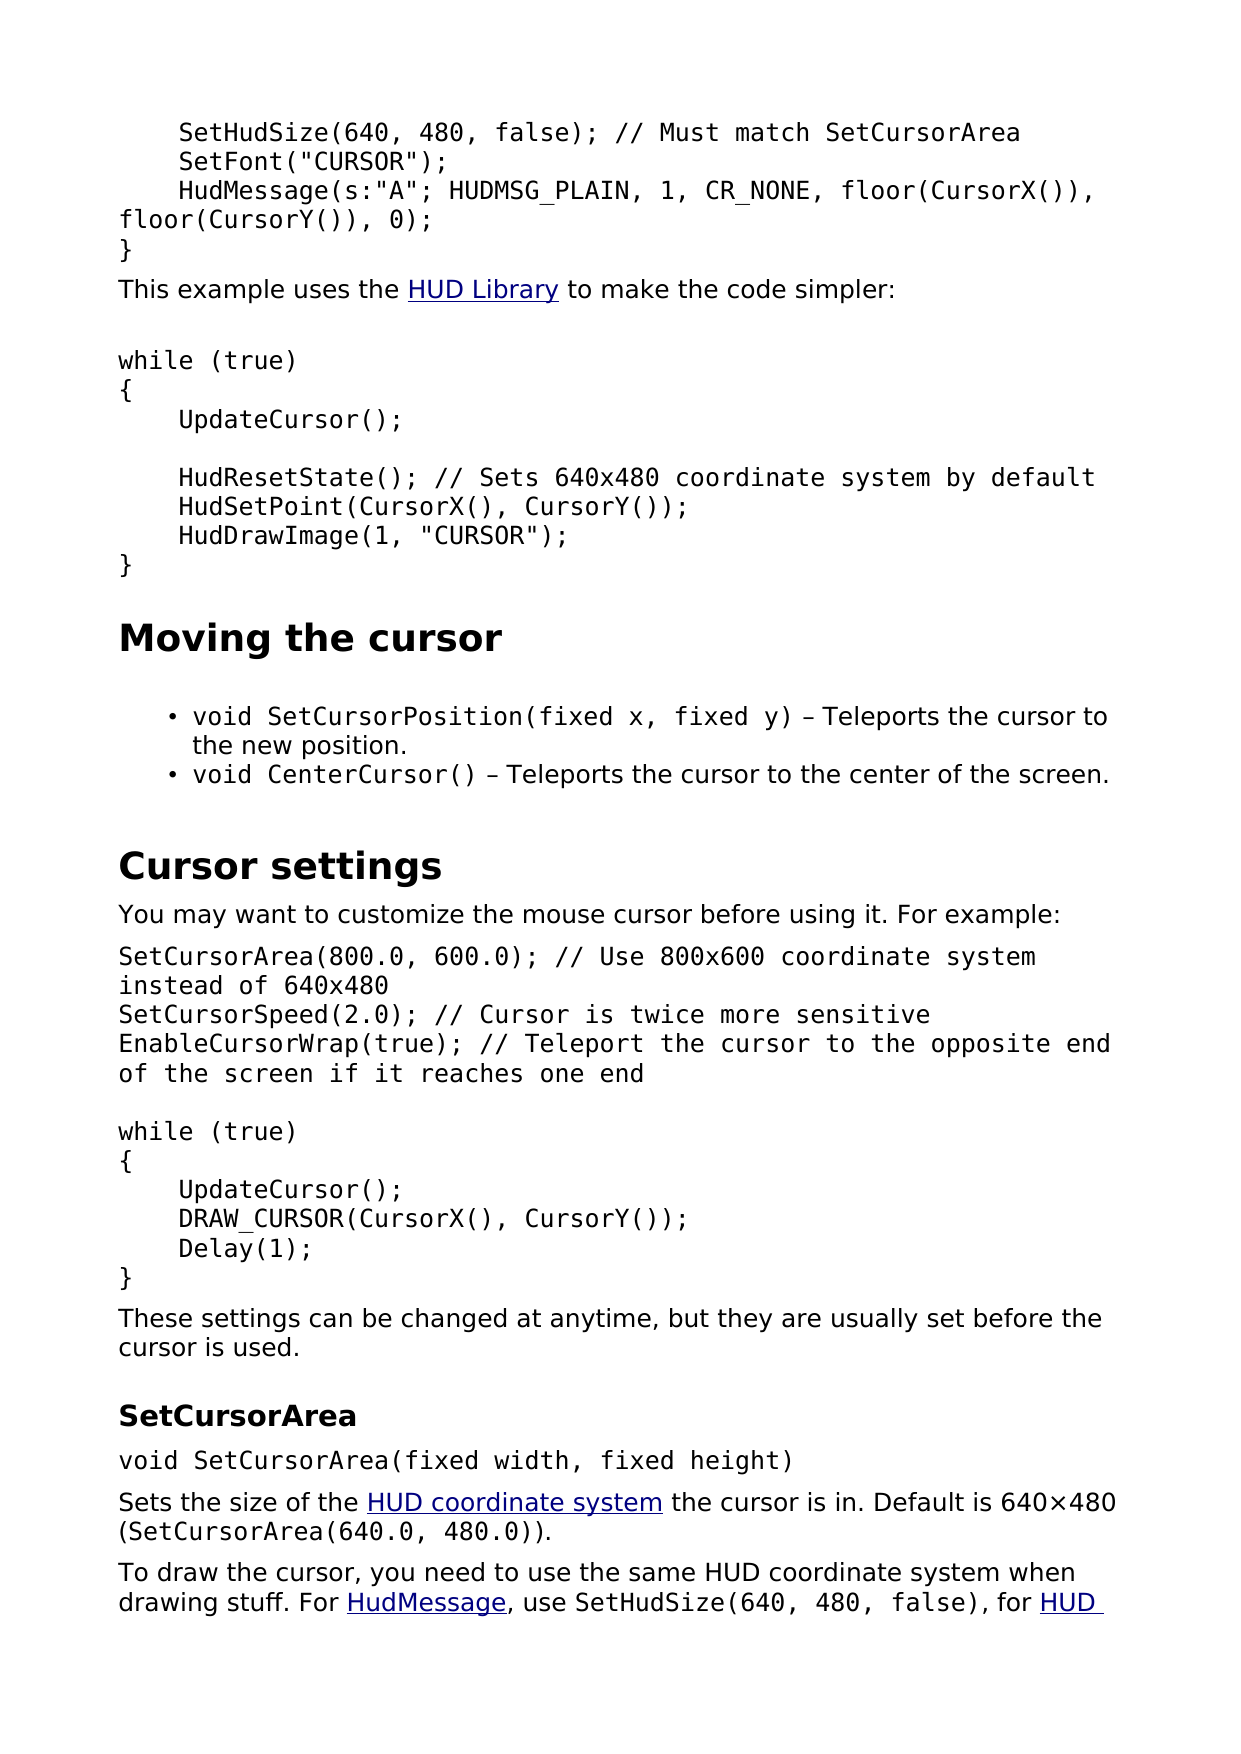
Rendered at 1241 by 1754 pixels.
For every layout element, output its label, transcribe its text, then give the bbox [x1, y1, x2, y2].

text This example uses the HUD Library to make the code simpler: [118, 276, 1122, 305]
text while (true) { UpdateCursor(); HudResetState(); // Sets 640x480 coordinate system by default HudSetPoint(CursorX(), CursorY()); HudDrawImage(1, "CURSOR"); } [118, 317, 1122, 580]
text void SetCursorArea(fixed width, fixed height) [118, 1446, 1122, 1475]
subtitle Moving the cursor [118, 617, 1122, 660]
text SetHudSize(640, 480, false); // Must match SetCursorArea SetFont("CURSOR"); HudMessage(s:"A"; HUDMSG_PLAIN, 1, CR_NONE, floor(CursorX()), floor(CursorY()), 0); } [118, 118, 1122, 264]
text Sets the size of the HUD coordinate system the cursor is in. Default is 640×480 (SetCursorArea(640.0, 480.0)). [118, 1488, 1122, 1546]
subtitle Cursor settings [118, 844, 1122, 888]
text SetCursorArea(800.0, 600.0); // Use 800x600 coordinate system instead of 640x480 SetCursorSpeed(2.0); // Cursor is twice more sensitive EnableCursorWrap(true); // Teleport the cursor to the opposite end of the screen if it reaches one end while (true) { UpdateCursor(); DRAW_CURSOR(CursorX(), CursorY()); Delay(1); } [118, 942, 1122, 1292]
text You may want to customize the mouse cursor before using it. For example: [118, 900, 1122, 929]
text To draw the cursor, you need to use the same HUD coordinate system when drawing stuff. For HudMessage, use SetHudSize(640, 480, false), for HUD [118, 1559, 1122, 1617]
subtitle SetCursorArea [118, 1400, 1122, 1434]
list void SetCursorPosition(fixed x, fixed y) – Teleports the cursor to the new position. [177, 702, 1122, 761]
text These settings can be changed at anytime, but they are usually set before the cursor is used. [118, 1304, 1122, 1362]
list void CenterCursor() – Teleports the cursor to the center of the screen. [177, 761, 1122, 790]
